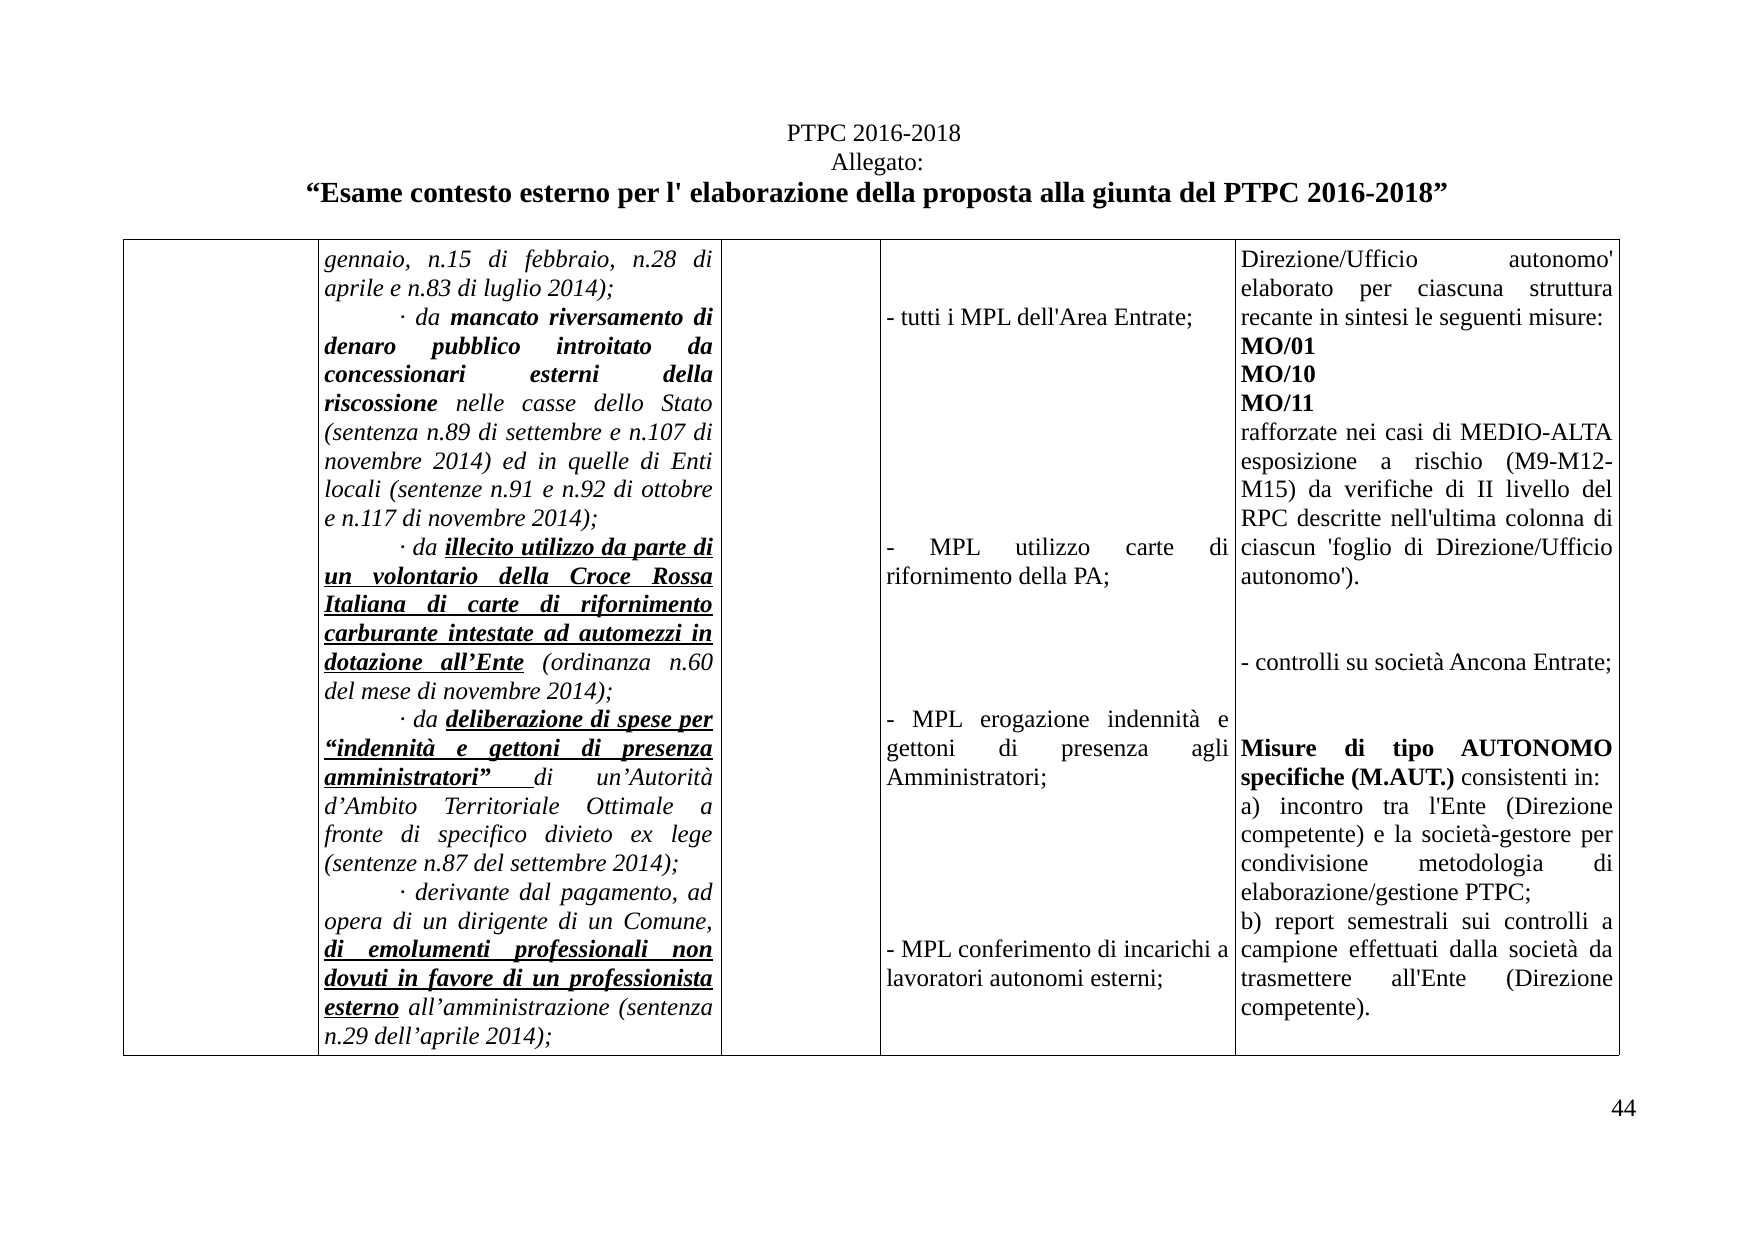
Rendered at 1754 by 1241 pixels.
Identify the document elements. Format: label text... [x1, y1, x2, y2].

table_cell - tutti i MPL dell'Area Entrate; - MPL utilizzo carte di rifornimento della PA; - MPL erogazione indennità e gettoni di presenza agli Amministratori; - MPL conferimento di incarichi a lavoratori autonomi esterni; [881, 240, 1235, 1055]
table_cell Direzione/Ufficio autonomo' elaborato per ciascuna struttura recante in sintesi le seguenti misure: MO/01 MO/10 MO/11 rafforzate nei casi di MEDIO-ALTA esposizione a rischio (M9-M12-M15) da verifiche di II livello del RPC descritte nell'ultima colonna di ciascun 'foglio di Direzione/Ufficio autonomo'). - controlli su società Ancona Entrate; Misure di tipo AUTONOMO specifiche (M.AUT.) consistenti in: a) incontro tra l'Ente (Direzione competente) e la società-gestore per condivisione metodologia di elaborazione/gestione PTPC; b) report semestrali sui controlli a campione effettuati dalla società da trasmettere all'Ente (Direzione competente). [1236, 240, 1619, 1055]
table_cell [124, 240, 318, 1055]
table_cell gennaio, n.15 di febbraio, n.28 di aprile e n.83 di luglio 2014); · da mancato riversamento di denaro pubblico introitato da concessionari esterni della riscossione nelle casse dello Stato (sentenza n.89 di settembre e n.107 di novembre 2014) ed in quelle di Enti locali (sentenze n.91 e n.92 di ottobre e n.117 di novembre 2014); · da illecito utilizzo da parte di un volontario della Croce Rossa Italiana di carte di rifornimento carburante intestate ad automezzi in dotazione all’Ente (ordinanza n.60 del mese di novembre 2014); · da deliberazione di spese per “indennità e gettoni di presenza amministratori” di un’Autorità d’Ambito Territoriale Ottimale a fronte di specifico divieto ex lege (sentenze n.87 del settembre 2014); · derivante dal pagamento, ad opera di un dirigente di un Comune, di emolumenti professionali non dovuti in favore di un professionista esterno all’amministrazione (sentenza n.29 dell’aprile 2014); [319, 240, 721, 1055]
table_cell [722, 240, 880, 1055]
